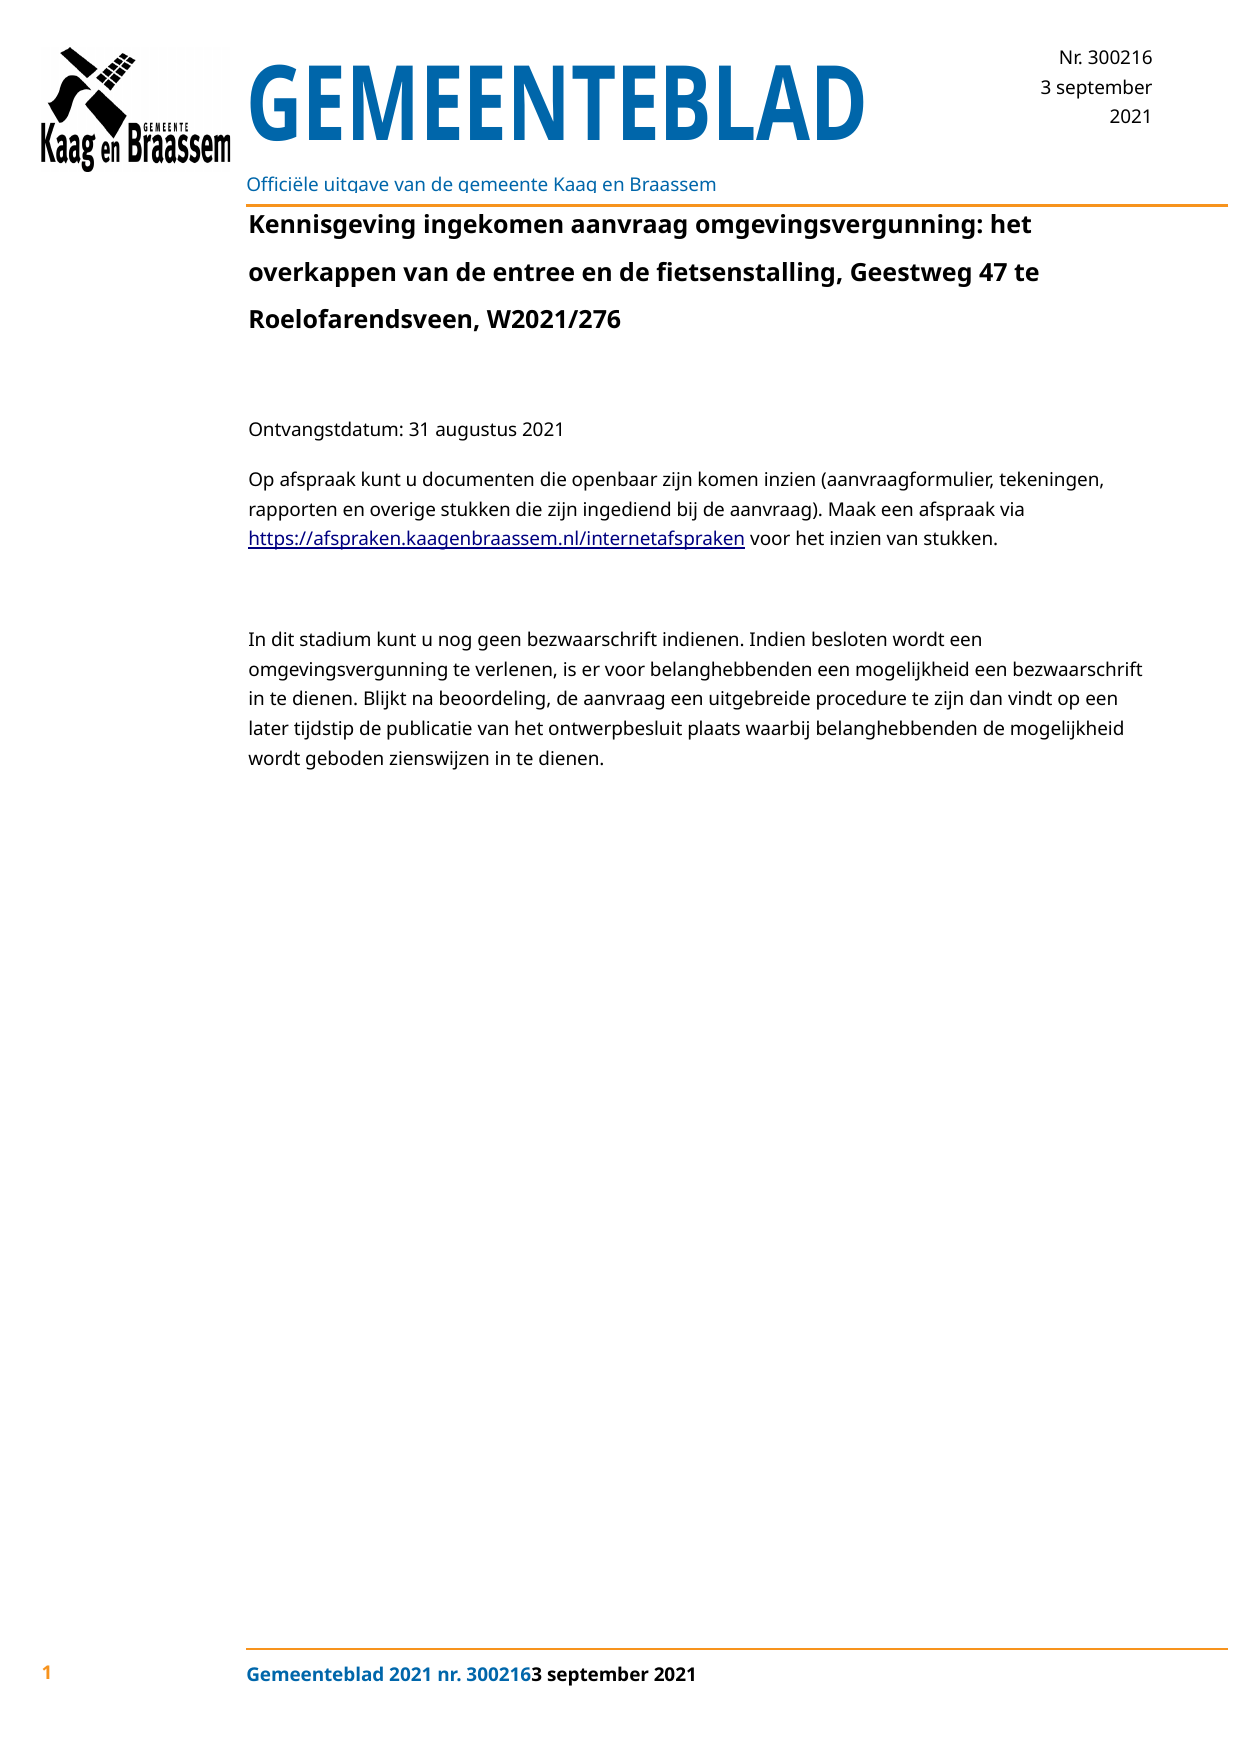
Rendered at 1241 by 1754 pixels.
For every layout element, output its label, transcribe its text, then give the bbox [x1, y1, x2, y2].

text Ontvangstdatum: 31 augustus 2021 [248, 416, 1152, 442]
text Op afspraak kunt u documenten die openbaar zijn komen inzien (aanvraagformulier, tekeningen, rapporten en overige stukken die zijn ingediend bij de aanvraag). Maak een afspraak via https://afspraken.kaagenbraassem.nl/internetafspraken voor het inzien van stukken. [248, 466, 1152, 551]
text Kennisgeving ingekomen aanvraag omgevingsvergunning: het overkappen van de entree en de fietsenstalling, Geestweg 47 te Roelofarendsveen, W2021/276 [248, 207, 1152, 336]
text In dit stadium kunt u nog geen bezwaarschrift indienen. Indien besloten wordt een omgevingsvergunning te verlenen, is er voor belanghebbenden een mogelijkheid een bezwaarschrift in te dienen. Blijkt na beoordeling, de aanvraag een uitgebreide procedure te zijn dan vindt op een later tijdstip de publicatie van het ontwerpbesluit plaats waarbij belanghebbenden de mogelijkheid wordt geboden zienswijzen in te dienen. [248, 626, 1152, 770]
picture [41, 47, 231, 172]
